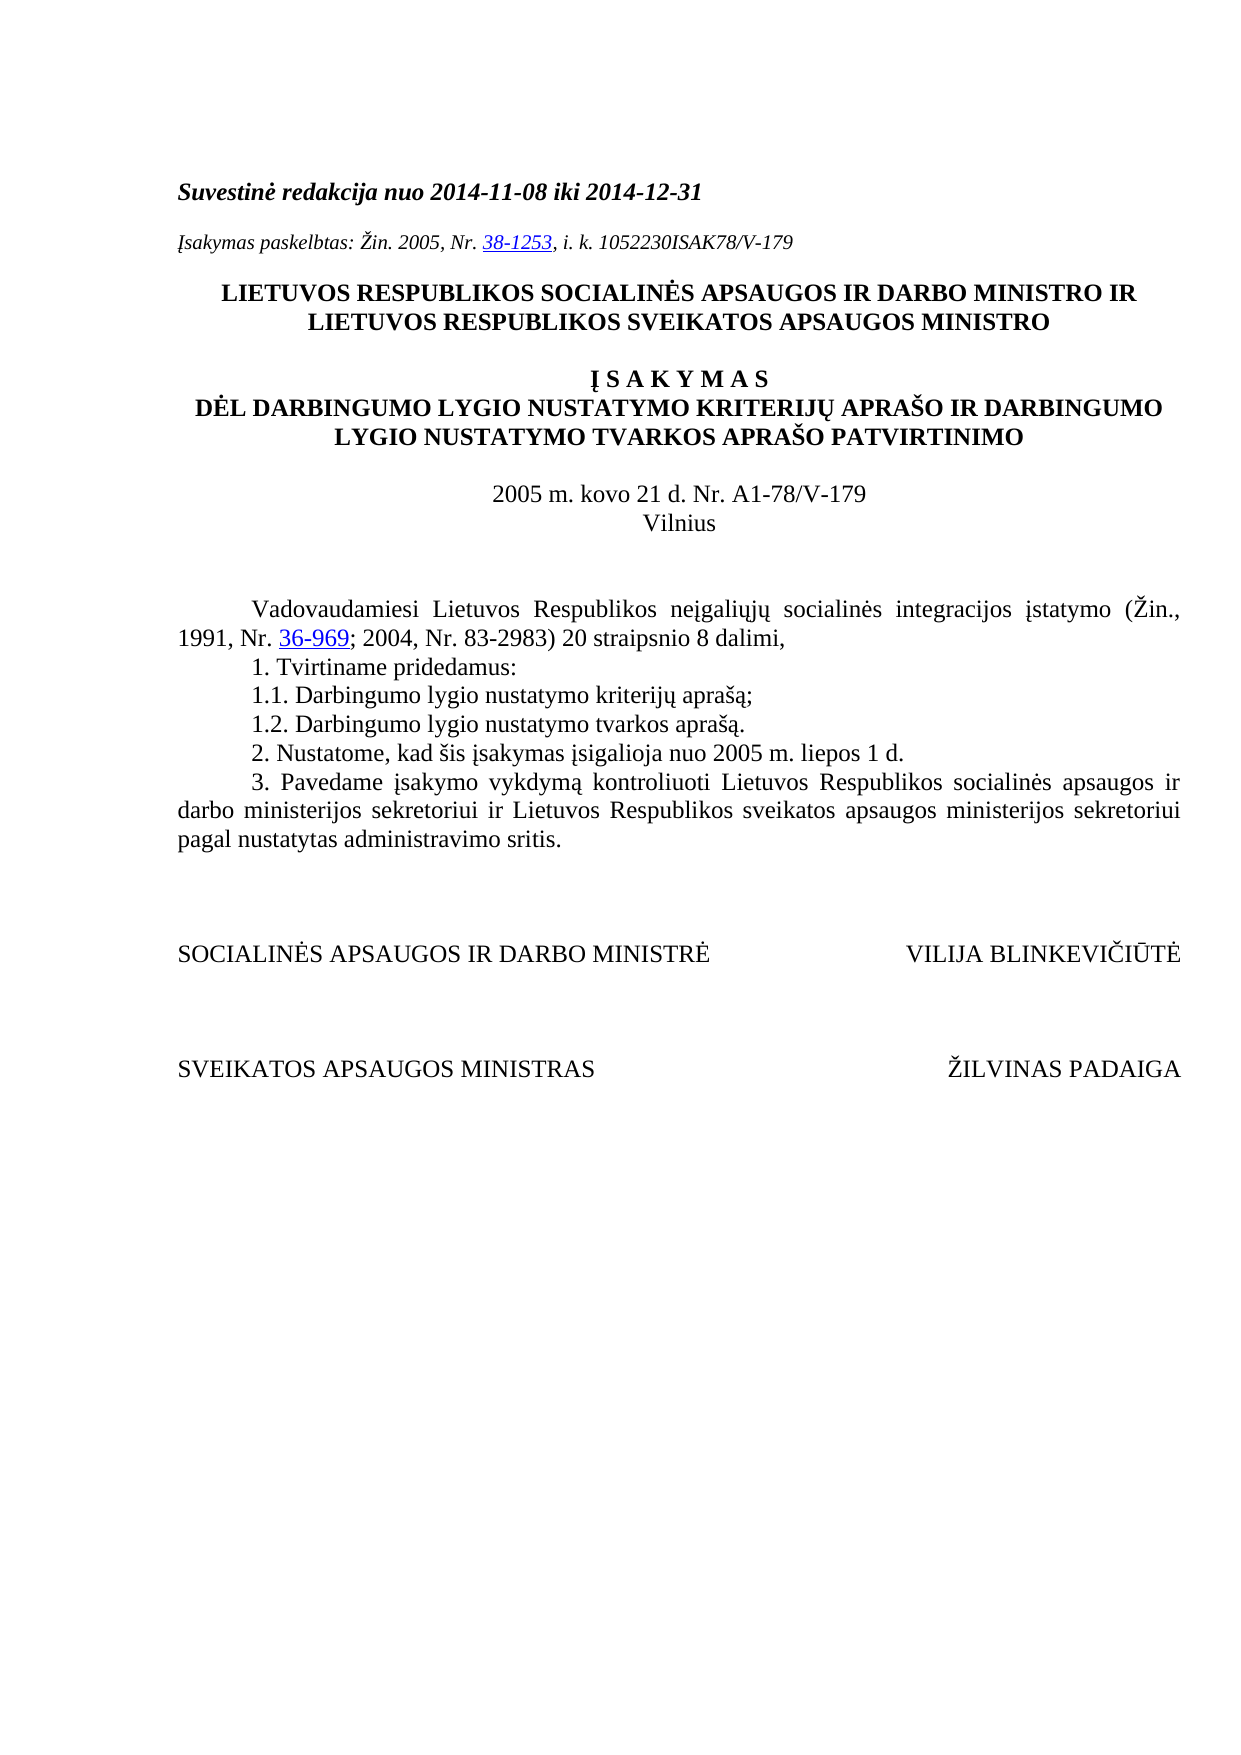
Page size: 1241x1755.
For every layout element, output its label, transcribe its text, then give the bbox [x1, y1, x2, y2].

text 2. Nustatome, kad šis įsakymas įsigalioja nuo 2005 m. liepos 1 d. [177, 738, 1181, 767]
text 3. Pavedame įsakymo vykdymą kontroliuoti Lietuvos Respublikos socialinės apsaugos ir darbo ministerijos sekretoriui ir Lietuvos Respublikos sveikatos apsaugos ministerijos sekretoriui pagal nustatytas administravimo sritis. [177, 767, 1181, 853]
text Suvestinė redakcija nuo 2014-11-08 iki 2014-12-31 [177, 177, 1181, 206]
text 1. Tvirtiname pridedamus: [177, 652, 1181, 681]
text LIETUVOS RESPUBLIKOS SOCIALINĖS APSAUGOS IR DARBO MINISTRO IR [177, 278, 1181, 307]
text Įsakymas paskelbtas: Žin. 2005, Nr. 38-1253, i. k. 1052230ISAK78/V-179 [177, 230, 1181, 254]
text LIETUVOS RESPUBLIKOS SVEIKATOS APSAUGOS MINISTRO [177, 307, 1181, 336]
text 2005 m. kovo 21 d. Nr. A1-78/V-179 [177, 479, 1181, 508]
text SVEIKATOS APSAUGOS MINISTRAS ŽILVINAS PADAIGA [177, 1054, 1181, 1083]
text 1.2. Darbingumo lygio nustatymo tvarkos aprašą. [177, 709, 1181, 738]
text DĖL DARBINGUMO LYGIO NUSTATYMO KRITERIJŲ APRAŠO IR DARBINGUMO LYGIO NUSTATYMO TVARKOS APRAŠO PATVIRTINIMO [177, 393, 1181, 451]
text Vadovaudamiesi Lietuvos Respublikos neįgaliųjų socialinės integracijos įstatymo (Žin., 1991, Nr. 36-969; 2004, Nr. 83-2983) 20 straipsnio 8 dalimi, [177, 594, 1181, 652]
text Vilnius [177, 508, 1181, 537]
text 1.1. Darbingumo lygio nustatymo kriterijų aprašą; [177, 681, 1181, 709]
text Į S A K Y M A S [177, 364, 1181, 393]
text SOCIALINĖS APSAUGOS IR DARBO MINISTRĖ VILIJA BLINKEVIČIŪTĖ [177, 939, 1181, 968]
